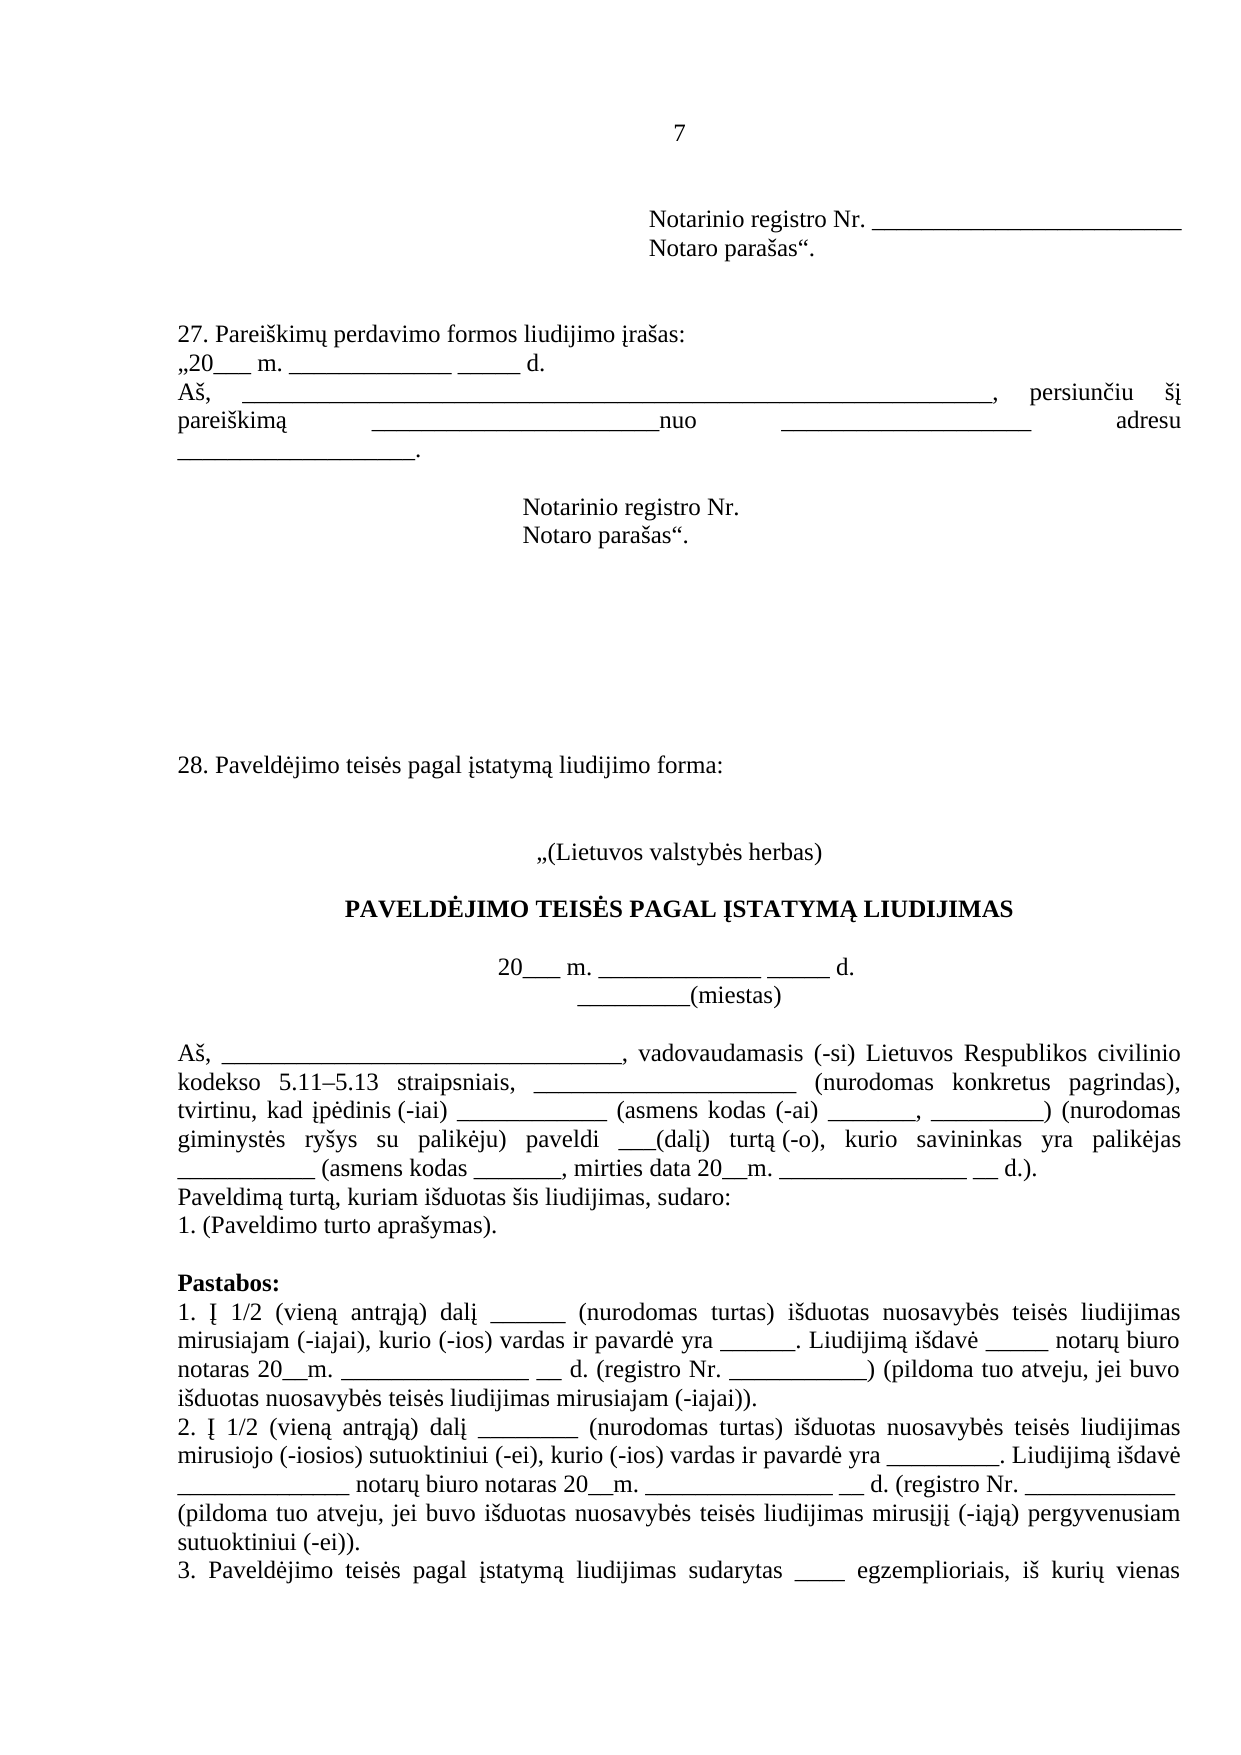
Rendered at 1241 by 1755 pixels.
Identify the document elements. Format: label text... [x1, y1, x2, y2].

text 1. (Paveldimo turto aprašymas). [177, 1211, 1181, 1239]
text 3. Paveldėjimo teisės pagal įstatymą liudijimas sudarytas ____ egzemplioriais, iš kurių vienas [177, 1556, 1181, 1584]
text 1. Į 1/2 (vieną antrąją) dalį ______ (nurodomas turtas) išduotas nuosavybės teisės liudijimas mirusiajam (-iajai), kurio (-ios) vardas ir pavardė yra ______. Liudijimą išdavė _____ notarų biuro notaras 20__m. _______________ __ d. (registro Nr. ___________) (pildoma tuo atveju, jei buvo išduotas nuosavybės teisės liudijimas mirusiajam (-iajai)). [177, 1297, 1181, 1412]
text Paveldimą turtą, kuriam išduotas šis liudijimas, sudaro: [177, 1182, 1181, 1211]
text 2. Į 1/2 (vieną antrąją) dalį ________ (nurodomas turtas) išduotas nuosavybės teisės liudijimas mirusiojo (-iosios) sutuoktiniui (-ei), kurio (-ios) vardas ir pavardė yra _________. Liudijimą išdavė ________ notarų biuro notaras 20__m. _______________ __ d. (registro Nr. ____________ [177, 1412, 1181, 1498]
text Aš, ________________________________, vadovaudamasis (-si) Lietuvos Respublikos civilinio kodekso 5.11–5.13 straipsniais, _____________________ (nurodomas konkretus pagrindas), tvirtinu, kad įpėdinis (-iai) ____________ (asmens kodas (-ai) _______, _________) (nurodomas giminystės ryšys su palikėju) paveldi ___(dalį) turtą (-o), kurio savininkas yra palikėjas ___________ (asmens kodas _______, mirties data 20__m. _______________ __ d.). [177, 1038, 1181, 1182]
text PAVELDĖJIMO TEISĖS PAGAL ĮSTATYMĄ LIUDIJIMAS [177, 894, 1181, 923]
text Notarinio registro Nr. [177, 204, 1181, 233]
text Aš, ____________________________________________________________, persiunčiu šį pareiškimą _______________________nuo ____________________ adresu ___________________. [177, 377, 1181, 463]
text _________(miestas) [177, 981, 1181, 1009]
text (pildoma tuo atveju, jei buvo išduotas nuosavybės teisės liudijimas mirusįjį (-iąją) pergyvenusiam sutuoktiniui (-ei)). [177, 1498, 1181, 1556]
subtitle Notaro parašas“. [177, 233, 1181, 262]
text „20___ m. _____________ _____ d. [177, 348, 1181, 377]
text Pastabos: [177, 1268, 1181, 1297]
text 28. Paveldėjimo teisės pagal įstatymą liudijimo forma: [177, 751, 1181, 779]
text 27. Pareiškimų perdavimo formos liudijimo įrašas: [177, 319, 1181, 348]
text 20___ m. _____________ _____ d. [177, 952, 1181, 981]
text Notaro parašas“. [522, 521, 1181, 549]
text Notarinio registro Nr. [522, 492, 1181, 521]
text „(Lietuvos valstybės herbas) [177, 837, 1181, 866]
